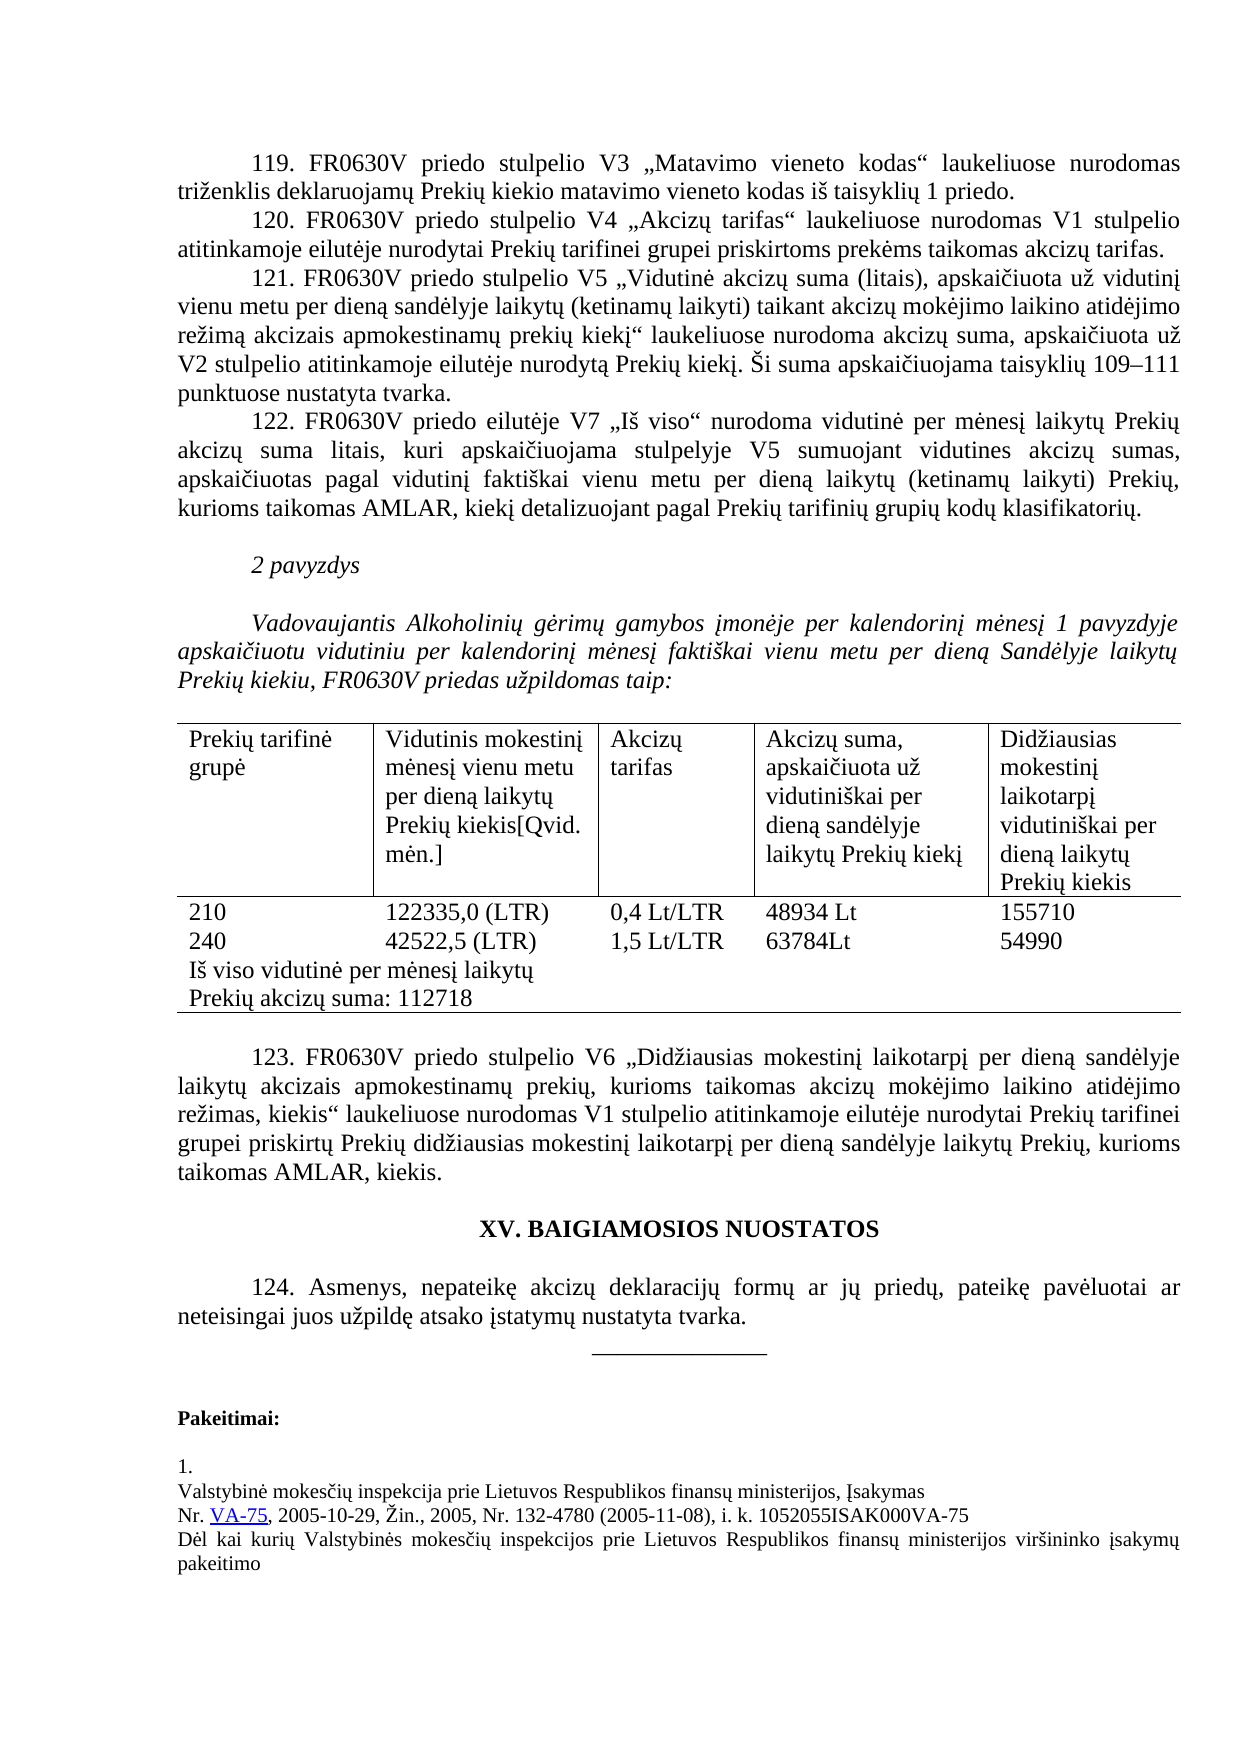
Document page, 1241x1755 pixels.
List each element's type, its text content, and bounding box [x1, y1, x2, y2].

text 122. FR0630V priedo eilutėje V7 „Iš viso“ nurodoma vidutinė per mėnesį laikytų Prekių akcizų suma litais, kuri apskaičiuojama stulpelyje V5 sumuojant vidutines akcizų sumas, apskaičiuotas pagal vidutinį faktiškai vienu metu per dieną laikytų (ketinamų laikyti) Prekių, kurioms taikomas AMLAR, kiekį detalizuojant pagal Prekių tarifinių grupių kodų klasifikatorių. [177, 406, 1181, 521]
text Dėl kai kurių Valstybinės mokesčių inspekcijos prie Lietuvos Respublikos finansų ministerijos viršininko įsakymų pakeitimo [177, 1527, 1181, 1575]
table_cell 48934 Lt [754, 897, 989, 926]
text 121. FR0630V priedo stulpelio V5 „Vidutinė akcizų suma (litais), apskaičiuota už vidutinį vienu metu per dieną sandėlyje laikytų (ketinamų laikyti) taikant akcizų mokėjimo laikino atidėjimo režimą akcizais apmokestinamų prekių kiekį“ laukeliuose nurodoma akcizų suma, apskaičiuota už V2 stulpelio atitinkamoje eilutėje nurodytą Prekių kiekį. Ši suma apskaičiuojama taisyklių 109–111 punktuose nustatyta tvarka. [177, 263, 1181, 406]
table_cell [599, 955, 754, 1012]
text Nr. VA-75, 2005-10-29, Žin., 2005, Nr. 132-4780 (2005-11-08), i. k. 1052055ISAK000VA-75 [177, 1503, 1181, 1527]
table_cell 210 [177, 897, 374, 926]
text 2 pavyzdys [177, 550, 1181, 579]
table_cell 240 [177, 926, 374, 955]
table_cell 54990 [989, 926, 1181, 955]
text Vadovaujantis Alkoholinių gėrimų gamybos įmonėje per kalendorinį mėnesį 1 pavyzdyje apskaičiuotu vidutiniu per kalendorinį mėnesį faktiškai vienu metu per dieną Sandėlyje laikytų Prekių kiekiu, FR0630V priedas užpildomas taip: [177, 608, 1181, 694]
text 124. Asmenys, nepateikę akcizų deklaracijų formų ar jų priedų, pateikę pavėluotai ar neteisingai juos užpildę atsako įstatymų nustatyta tvarka. [177, 1272, 1181, 1329]
text Pakeitimai: [177, 1406, 1181, 1430]
text XV. BAIGIAMOSIOS NUOSTATOS [177, 1214, 1181, 1243]
table_cell 1,5 Lt/LTR [599, 926, 754, 955]
table_header Akcizų tarifas [599, 724, 754, 896]
text 123. FR0630V priedo stulpelio V6 „Didžiausias mokestinį laikotarpį per dieną sandėlyje laikytų akcizais apmokestinamų prekių, kurioms taikomas akcizų mokėjimo laikino atidėjimo režimas, kiekis“ laukeliuose nurodomas V1 stulpelio atitinkamoje eilutėje nurodytai Prekių tarifinei grupei priskirtų Prekių didžiausias mokestinį laikotarpį per dieną sandėlyje laikytų Prekių, kurioms taikomas AMLAR, kiekis. [177, 1042, 1181, 1186]
text 119. FR0630V priedo stulpelio V3 „Matavimo vieneto kodas“ laukeliuose nurodomas triženklis deklaruojamų Prekių kiekio matavimo vieneto kodas iš taisyklių 1 priedo. [177, 148, 1181, 205]
text Valstybinė mokesčių inspekcija prie Lietuvos Respublikos finansų ministerijos, Įsakymas [177, 1478, 1181, 1503]
table_cell 122335,0 (LTR) [374, 897, 599, 926]
table_cell [989, 955, 1181, 1012]
text ______________ [177, 1329, 1181, 1358]
table_header Vidutinis mokestinį mėnesį vienu metu per dieną laikytų Prekių kiekis[Qvid. mėn.] [374, 724, 598, 896]
table_cell 63784Lt [754, 926, 989, 955]
table_header Akcizų suma, apskaičiuota už vidutiniškai per dieną sandėlyje laikytų Prekių kiekį [755, 724, 988, 896]
table_cell 0,4 Lt/LTR [599, 897, 754, 926]
table_header Didžiausias mokestinį laikotarpį vidutiniškai per dieną laikytų Prekių kiekis [989, 724, 1181, 896]
table_cell 42522,5 (LTR) [374, 926, 599, 955]
table_cell [754, 955, 989, 1012]
text 1. [177, 1454, 1181, 1478]
table_cell Iš viso vidutinė per mėnesį laikytų Prekių akcizų suma: 112718 [177, 955, 599, 1012]
text 120. FR0630V priedo stulpelio V4 „Akcizų tarifas“ laukeliuose nurodomas V1 stulpelio atitinkamoje eilutėje nurodytai Prekių tarifinei grupei priskirtoms prekėms taikomas akcizų tarifas. [177, 205, 1181, 263]
table_cell 155710 [989, 897, 1181, 926]
table_header Prekių tarifinė grupė [177, 724, 373, 896]
